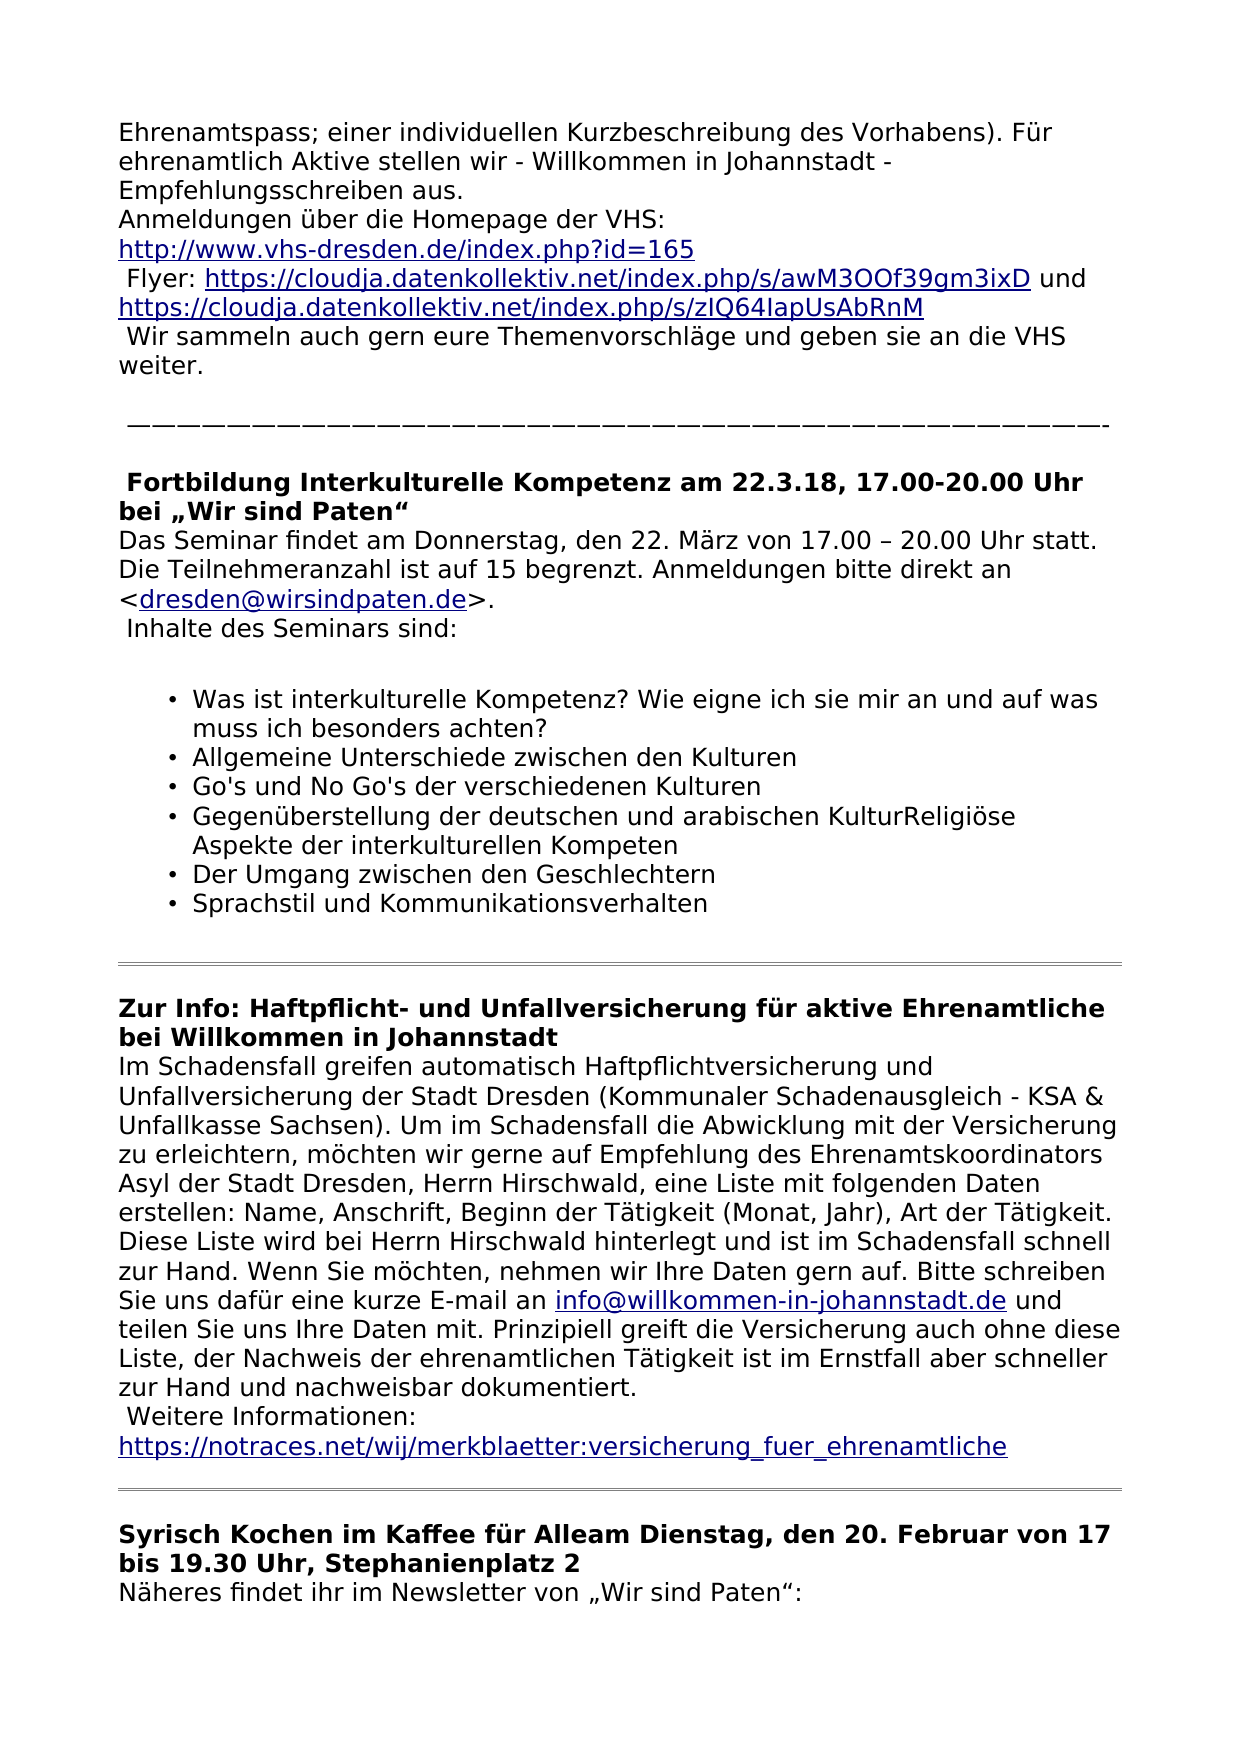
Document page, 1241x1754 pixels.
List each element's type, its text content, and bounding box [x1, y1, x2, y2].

text Syrisch Kochen im Kaffee für Alleam Dienstag, den 20. Februar von 17 bis 19.30 Uhr, Stephanienplatz 2 Näheres findet ihr im Newsletter von „Wir sind Paten“: [118, 1520, 1122, 1607]
list Gegenüberstellung der deutschen und arabischen KulturReligiöse Aspekte der interkulturellen Kompeten [177, 802, 1122, 860]
list Allgemeine Unterschiede zwischen den Kulturen [177, 743, 1122, 773]
text Ehrenamtspass; einer individuellen Kurzbeschreibung des Vorhabens). Für ehrenamtlich Aktive stellen wir - Willkommen in Johannstadt - Empfehlungsschreiben aus. Anmeldungen über die Homepage der VHS: http://www.vhs-dresden.de/index.php?id=165 Flyer: https://cloudja.datenkollektiv.net/index.php/s/awM3OOf39gm3ixD und https://cloudja.datenkollektiv.net/index.php/s/zIQ64IapUsAbRnM Wir sammeln auch gern eure Themenvorschläge und geben sie an die VHS weiter. ———————————————————————————————————————- Fortbildung Interkulturelle Kompetenz am 22.3.18, 17.00-20.00 Uhr bei „Wir sind Paten“ Das Seminar findet am Donnerstag, den 22. März von 17.00 – 20.00 Uhr statt. Die Teilnehmeranzahl ist auf 15 begrenzt. Anmeldungen bitte direkt an <dresden@wirsindpaten.de>. Inhalte des Seminars sind: [118, 118, 1122, 643]
list Was ist interkulturelle Kompetenz? Wie eigne ich sie mir an und auf was muss ich besonders achten? [177, 685, 1122, 743]
text Zur Info: Haftpflicht- und Unfallversicherung für aktive Ehrenamtliche bei Willkommen in Johannstadt Im Schadensfall greifen automatisch Haftpflichtversicherung und Unfallversicherung der Stadt Dresden (Kommunaler Schadenausgleich - KSA & Unfallkasse Sachsen). Um im Schadensfall die Abwicklung mit der Versicherung zu erleichtern, möchten wir gerne auf Empfehlung des Ehrenamtskoordinators Asyl der Stadt Dresden, Herrn Hirschwald, eine Liste mit folgenden Daten erstellen: Name, Anschrift, Beginn der Tätigkeit (Monat, Jahr), Art der Tätigkeit. Diese Liste wird bei Herrn Hirschwald hinterlegt und ist im Schadensfall schnell zur Hand. Wenn Sie möchten, nehmen wir Ihre Daten gern auf. Bitte schreiben Sie uns dafür eine kurze E-mail an info@willkommen-in-johannstadt.de und teilen Sie uns Ihre Daten mit. Prinzipiell greift die Versicherung auch ohne diese Liste, der Nachweis der ehrenamtlichen Tätigkeit ist im Ernstfall aber schneller zur Hand und nachweisbar dokumentiert. Weitere Informationen: https://notraces.net/wij/merkblaetter:versicherung_fuer_ehrenamtliche [118, 994, 1122, 1461]
list Go's und No Go's der verschiedenen Kulturen [177, 773, 1122, 802]
list Sprachstil und Kommunikationsverhalten [177, 889, 1122, 918]
list Der Umgang zwischen den Geschlechtern [177, 860, 1122, 889]
